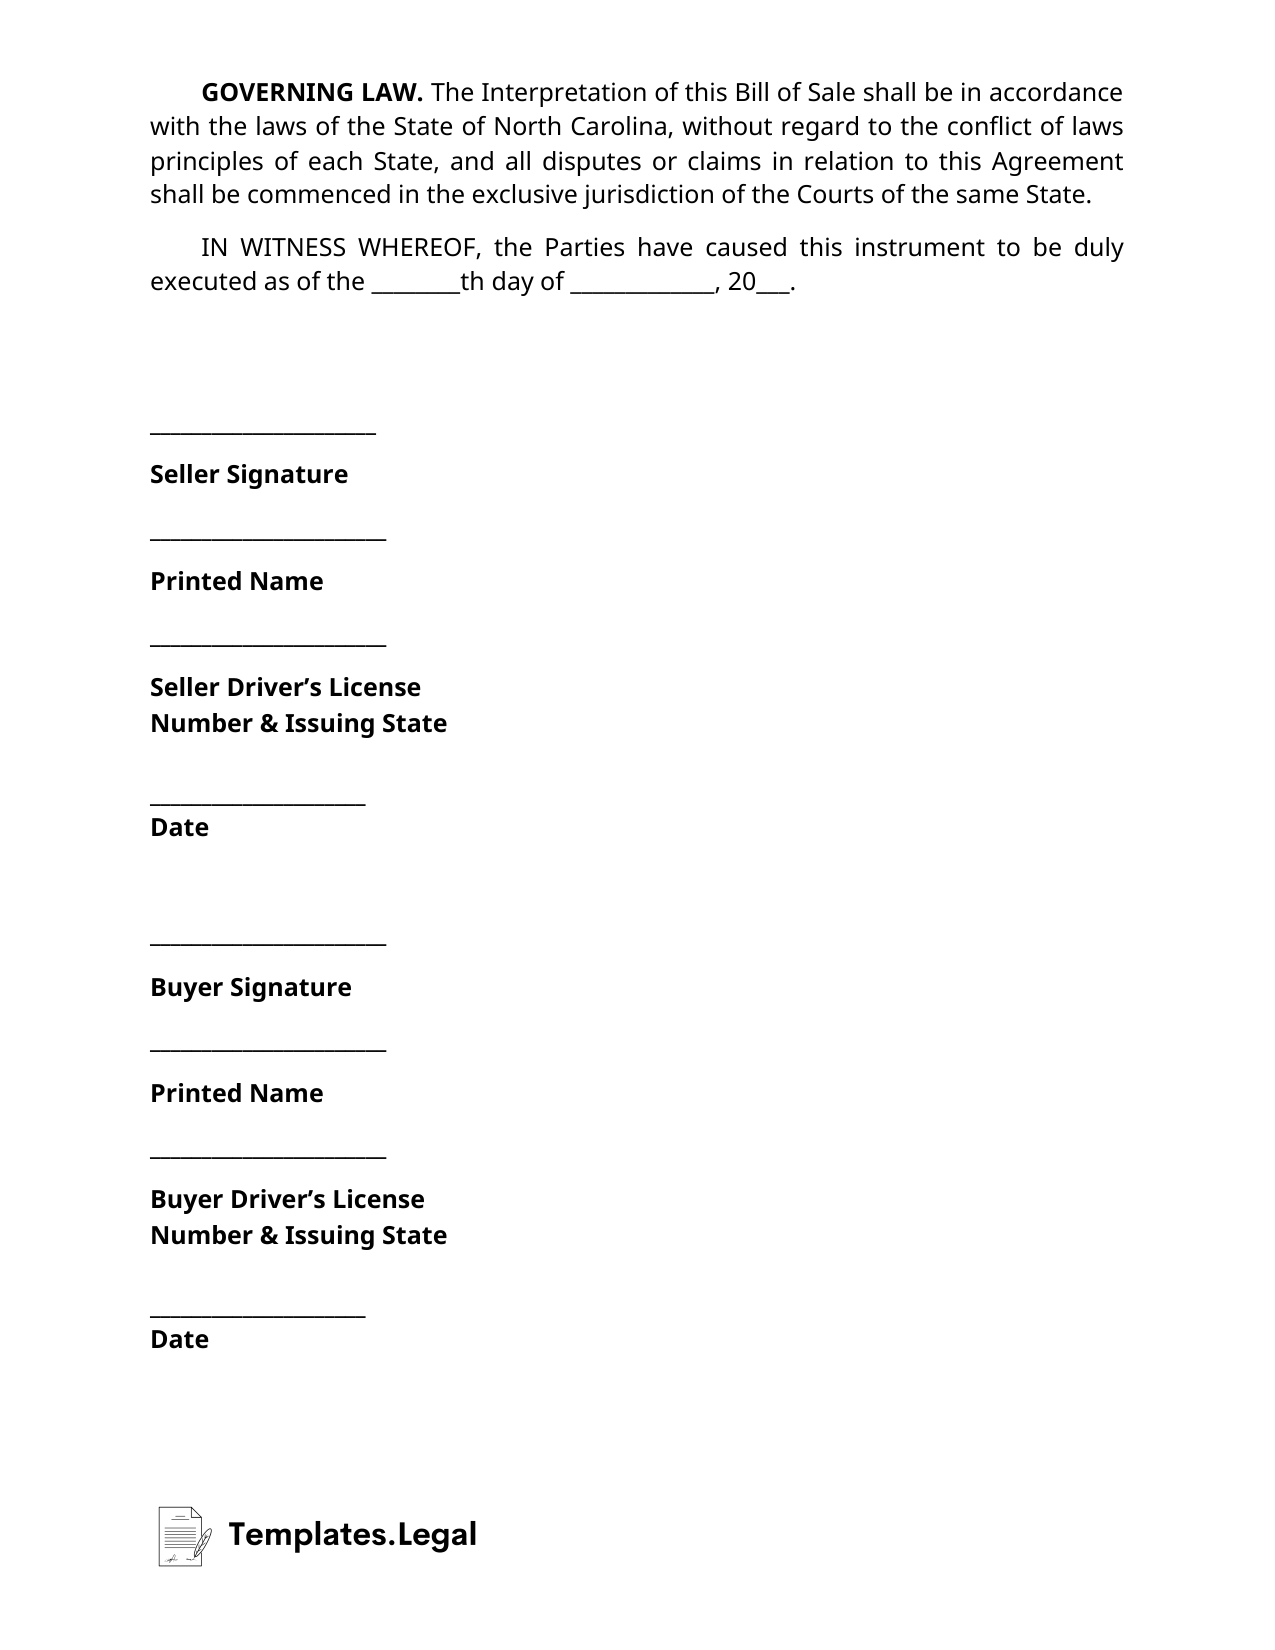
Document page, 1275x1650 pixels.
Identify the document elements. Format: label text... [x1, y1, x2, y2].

text Seller Signature [150, 457, 1125, 491]
text _____________________ [150, 1288, 1125, 1322]
text GOVERNING LAW. The Interpretation of this Bill of Sale shall be in accordance with the laws of the State of North Carolina, without regard to the conflict of laws principles of each State, and all disputes or claims in relation to this Agreement shall be commenced in the exclusive jurisdiction of the Courts of the same State. [150, 75, 1125, 211]
text ______________________ [150, 404, 1125, 438]
text IN WITNESS WHEREOF, the Parties have caused this instrument to be duly executed as of the ________th day of _____________, 20___. [150, 230, 1125, 298]
text Seller Driver’s License [150, 669, 1125, 703]
text _______________________ [150, 1022, 1125, 1056]
text _______________________ [150, 616, 1125, 650]
text Date [150, 1322, 1125, 1356]
text Printed Name [150, 1075, 1125, 1109]
text _______________________ [150, 1128, 1125, 1162]
text Printed Name [150, 563, 1125, 597]
text Number & Issuing State [150, 1218, 1125, 1252]
text Date [150, 810, 1125, 844]
text Number & Issuing State [150, 706, 1125, 740]
text _______________________ [150, 510, 1125, 544]
text _______________________ [150, 916, 1125, 950]
text _____________________ [150, 776, 1125, 810]
text Buyer Driver’s License [150, 1181, 1125, 1215]
text Buyer Signature [150, 969, 1125, 1003]
